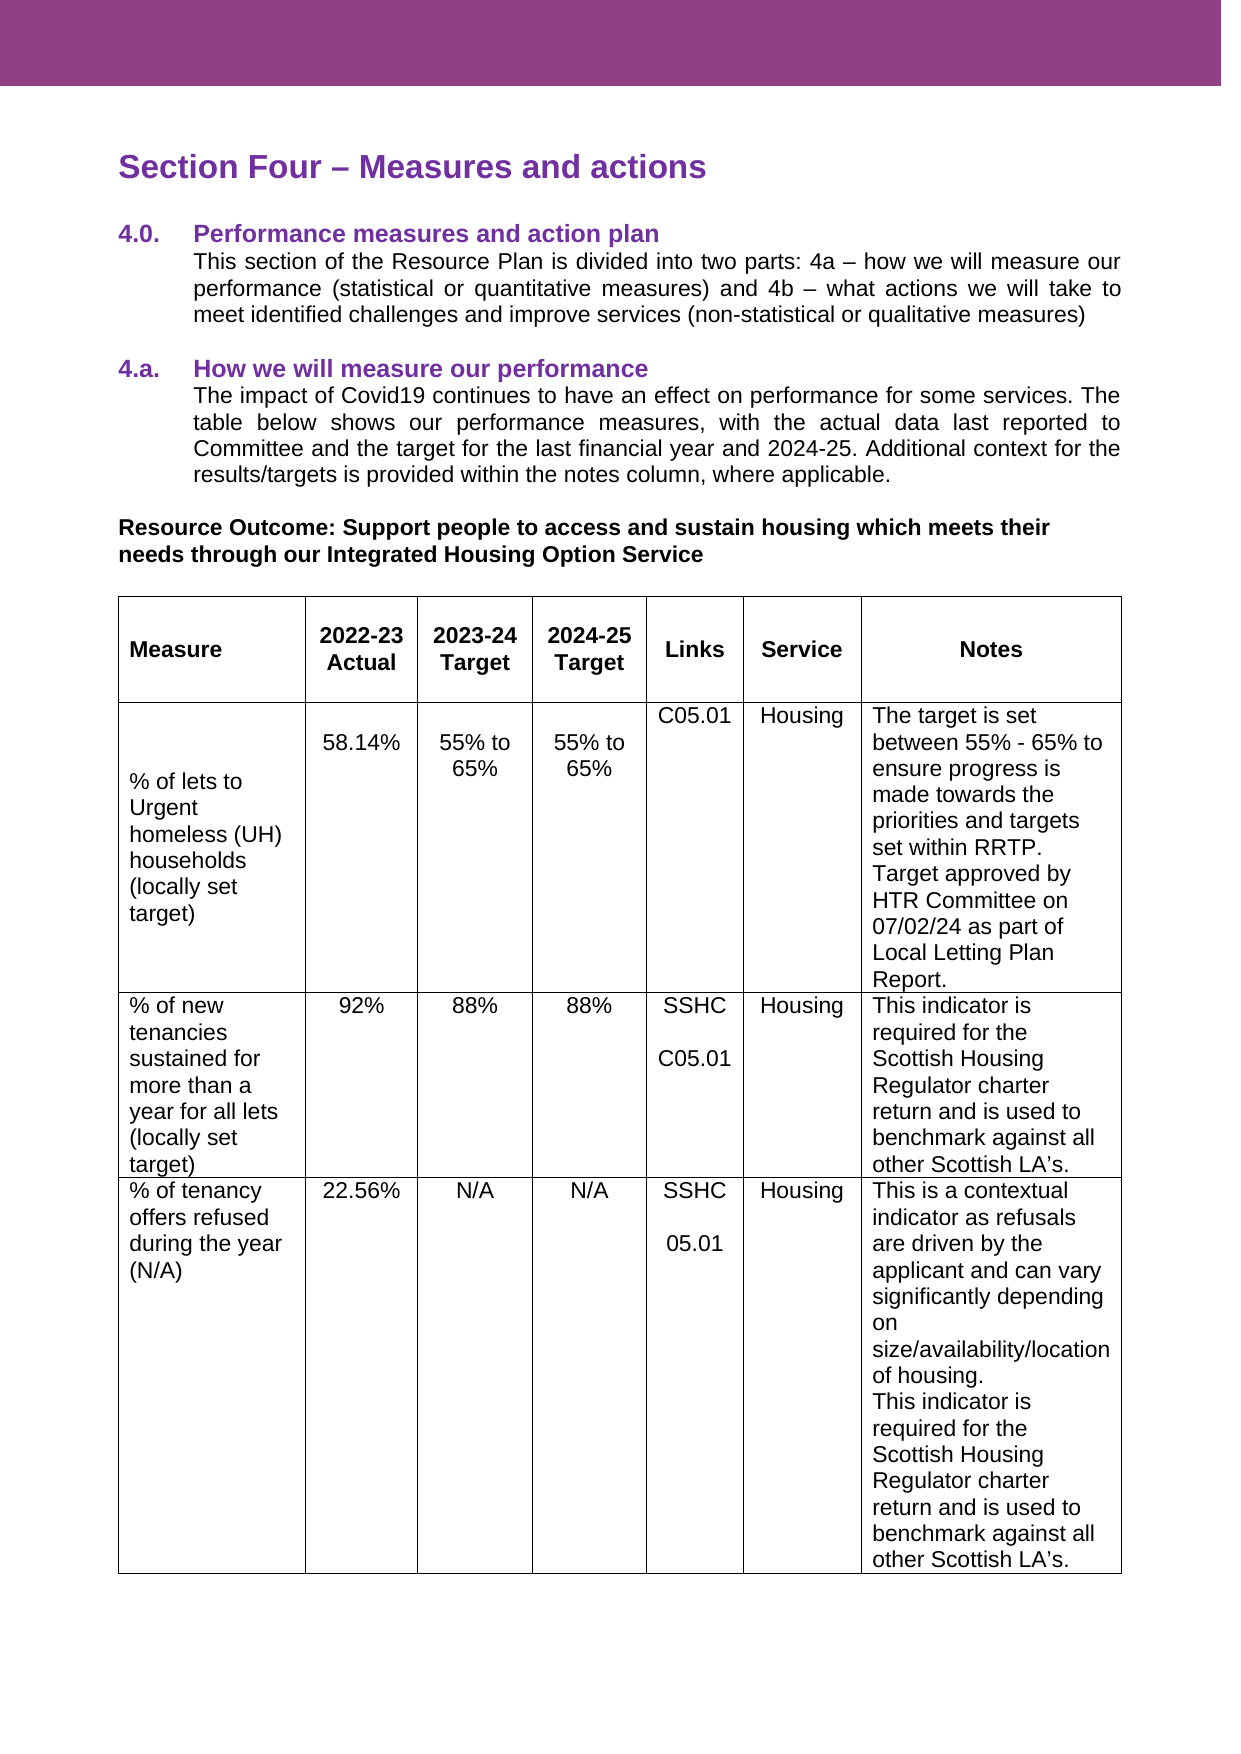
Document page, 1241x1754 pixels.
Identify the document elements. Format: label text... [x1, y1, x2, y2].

table_cell Housing [744, 703, 861, 992]
table_cell 92% [306, 993, 417, 1177]
table_cell This indicator is required for the Scottish Housing Regulator charter return and is used to benchmark against all other Scottish LA’s. [862, 993, 1121, 1177]
table_cell 55% to 65% [418, 703, 532, 992]
table_cell 88% [533, 993, 646, 1177]
table_header Measure [119, 597, 305, 702]
subtitle 4.0. Performance measures and action plan [118, 219, 1122, 248]
text Resource Outcome: Support people to access and sustain housing which meets their needs through our Integrated Housing Option Service [118, 514, 1122, 567]
table_cell N/A [533, 1178, 646, 1573]
table_cell The target is set between 55% - 65% to ensure progress is made towards the priorities and targets set within RRTP. Target approved by HTR Committee on 07/02/24 as part of Local Letting Plan Report. [862, 703, 1121, 992]
text The impact of Covid19 continues to have an effect on performance for some services. The table below shows our performance measures, with the actual data last reported to Committee and the target for the last financial year and 2024-25. Additional context for the results/targets is provided within the notes column, where applicable. [193, 382, 1122, 488]
table_cell Housing [744, 1178, 861, 1573]
text This section of the Resource Plan is divided into two parts: 4a – how we will measure our performance (statistical or quantitative measures) and 4b – what actions we will take to meet identified challenges and improve services (non-statistical or qualitative measures) [193, 248, 1122, 327]
table_header Notes [862, 597, 1121, 702]
table_cell Housing [744, 993, 861, 1177]
table_header 2023-24 Target [418, 597, 532, 702]
subtitle Section Four – Measures and actions [118, 147, 1122, 185]
table_cell 88% [418, 993, 532, 1177]
table_cell 55% to 65% [533, 703, 646, 992]
subtitle 4.a. How we will measure our performance [118, 354, 1122, 382]
table_header Links [647, 597, 743, 702]
table_cell SSHC C05.01 [647, 993, 743, 1177]
table_header 2024-25 Target [533, 597, 646, 702]
table_cell SSHC 05.01 [647, 1178, 743, 1573]
table_cell This is a contextual indicator as refusals are driven by the applicant and can vary significantly depending on size/availability/location of housing. This indicator is required for the Scottish Housing Regulator charter return and is used to benchmark against all other Scottish LA’s. [862, 1178, 1121, 1573]
table_cell N/A [418, 1178, 532, 1573]
table_header Service [744, 597, 861, 702]
table_cell C05.01 [647, 703, 743, 992]
table_header 2022-23 Actual [306, 597, 417, 702]
table_cell % of new tenancies sustained for more than a year for all lets (locally set target) [119, 993, 305, 1177]
table_cell % of tenancy offers refused during the year (N/A) [119, 1178, 305, 1573]
table_cell % of lets to Urgent homeless (UH) households (locally set target) [119, 703, 305, 992]
table_cell 22.56% [306, 1178, 417, 1573]
table_cell 58.14% [306, 703, 417, 992]
